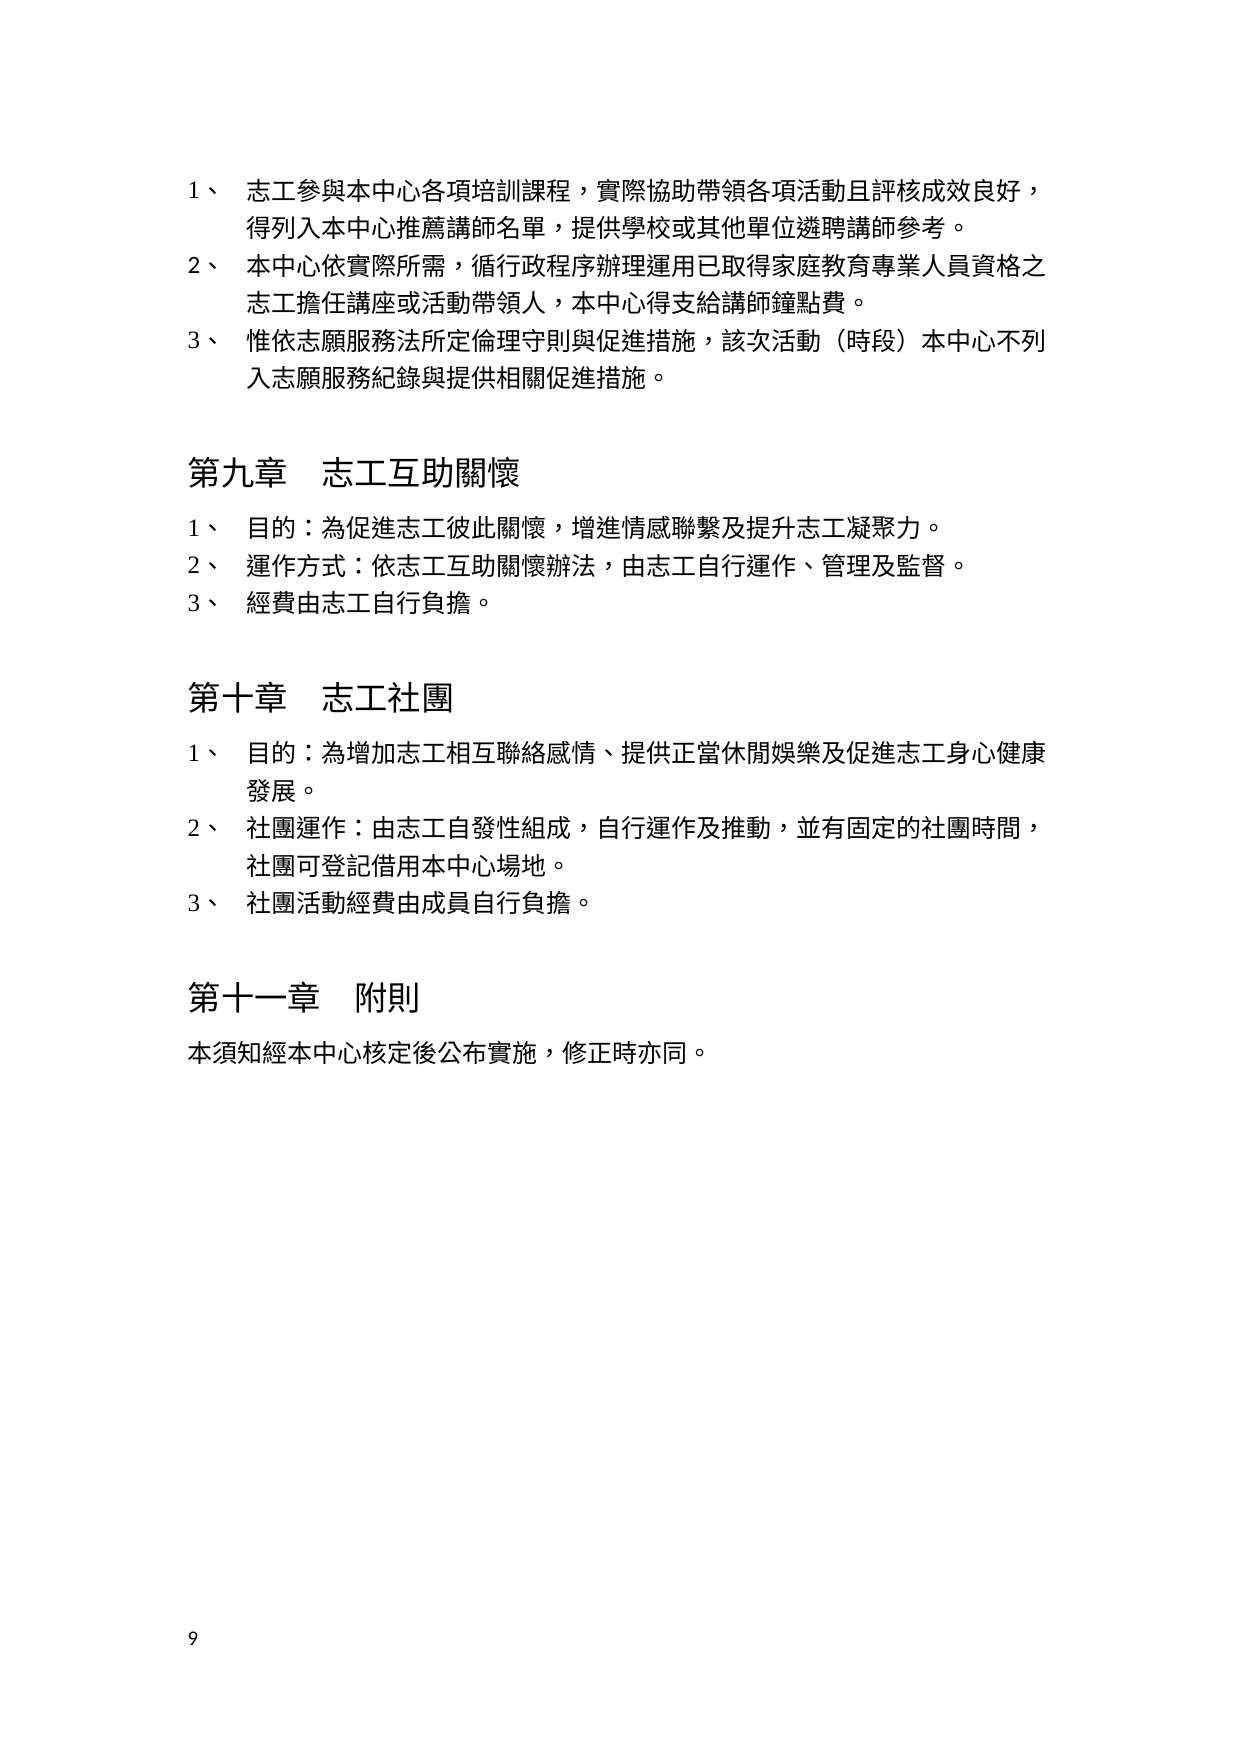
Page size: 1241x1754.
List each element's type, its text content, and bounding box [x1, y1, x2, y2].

list 本中心依實際所需，循行政程序辦理運用已取得家庭教育專業人員資格之志工擔任講座或活動帶領人，本中心得支給講師鐘點費。 [187, 239, 1053, 314]
list 經費由志工自行負擔。 [187, 577, 1053, 614]
list 目的：為增加志工相互聯絡感情、提供正當休閒娛樂及促進志工身心健康發展。 [187, 727, 1053, 802]
list 社團活動經費由成員自行負擔。 [187, 877, 1053, 914]
list 運作方式：依志工互助關懷辦法，由志工自行運作、管理及監督。 [187, 539, 1053, 577]
text 第十一章 附則 [187, 952, 1053, 1027]
list 目的：為促進志工彼此關懷，增進情感聯繫及提升志工凝聚力。 [187, 502, 1053, 539]
text 第九章 志工互助關懷 [187, 427, 1053, 502]
text 第十章 志工社團 [187, 652, 1053, 727]
text 本須知經本中心核定後公布實施，修正時亦同。 [187, 1027, 1053, 1064]
list 志工參與本中心各項培訓課程，實際協助帶領各項活動且評核成效良好，得列入本中心推薦講師名單，提供學校或其他單位遴聘講師參考。 [187, 164, 1053, 239]
list 社團運作：由志工自發性組成，自行運作及推動，並有固定的社團時間，社團可登記借用本中心場地。 [187, 802, 1053, 877]
list 惟依志願服務法所定倫理守則與促進措施，該次活動（時段）本中心不列入志願服務紀錄與提供相關促進措施。 [187, 314, 1053, 389]
